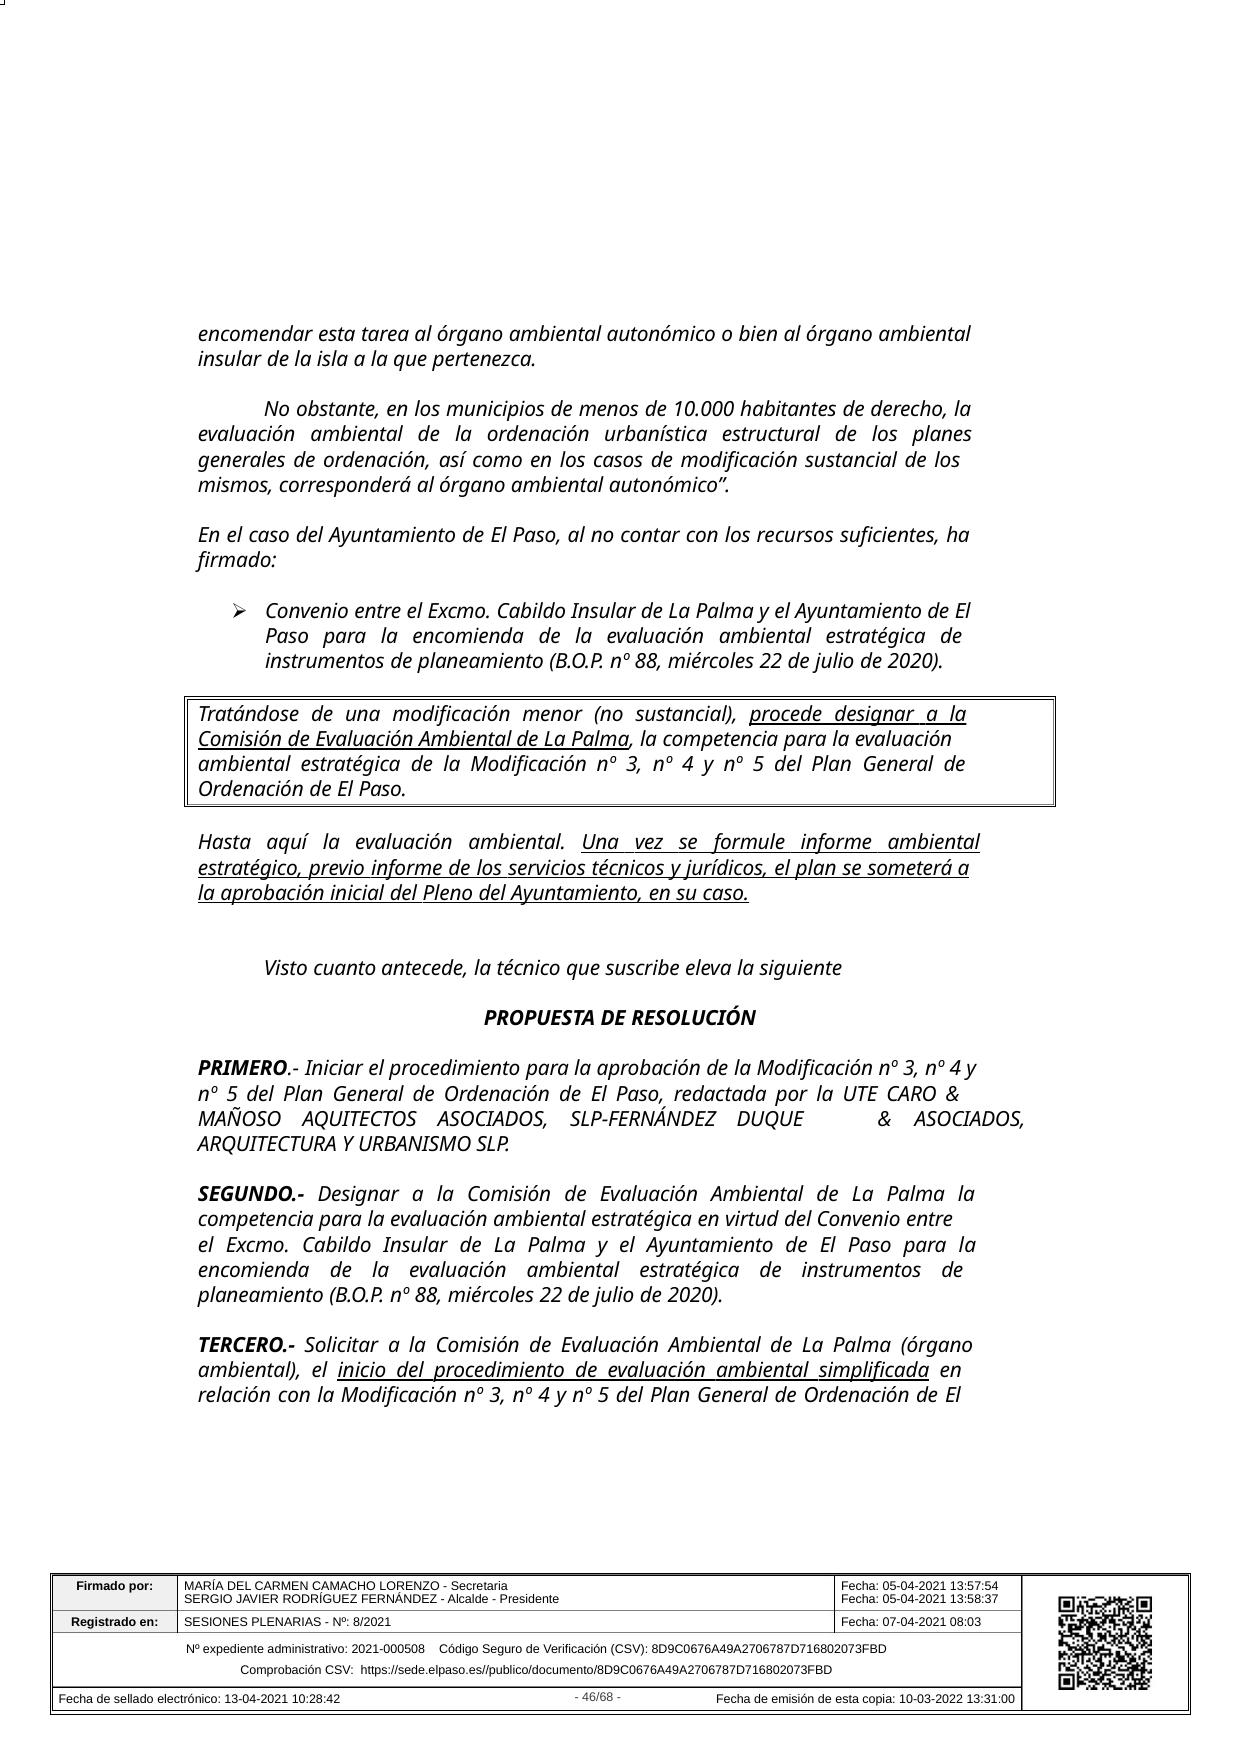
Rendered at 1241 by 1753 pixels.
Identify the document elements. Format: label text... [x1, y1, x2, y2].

text SEGUNDO.- Designar a la Comisión de Evaluación Ambiental de La Palma la [198, 1181, 1068, 1207]
text Nº expediente administrativo: 2021-000508 Código Seguro de Verificación (CSV): 8D9C0676A49A2706787D716802073FBD [186, 1642, 913, 1656]
text la aprobación inicial del Pleno del Ayuntamiento, en su caso. [198, 880, 1068, 905]
text Fecha: 07-04-2021 08:03 [841, 1615, 1002, 1629]
text En el caso del Ayuntamiento de El Paso, al no contar con los recursos suficientes, ha [198, 523, 1068, 547]
text PROPUESTA DE RESOLUCIÓN [483, 1005, 782, 1031]
text relación con la Modificación nº 3, nº 4 y nº 5 del Plan General de Ordenación de El [198, 1383, 1068, 1408]
text SERGIO JAVIER RODRÍGUEZ FERNÁNDEZ - Alcalde - Presidente [184, 1593, 586, 1607]
text mismos, corresponderá al órgano ambiental autonómico”. [198, 472, 1068, 497]
text estratégico, previo informe de los servicios técnicos y jurídicos, el plan se someterá a [198, 855, 1068, 880]
text Comprobación CSV: https://sede.elpaso.es//publico/documento/8D9C0676A49A2706787D716802073FBD [240, 1663, 913, 1677]
text MARÍA DEL CARMEN CAMACHO LORENZO - Secretaria [184, 1579, 586, 1593]
text firmado: [198, 548, 1068, 572]
text Visto cuanto antecede, la técnico que suscribe eleva la siguiente [264, 956, 943, 980]
text Ordenación de El Paso. [198, 777, 1068, 802]
text encomienda de la evaluación ambiental estratégica de instrumentos de [198, 1257, 1068, 1282]
text Firmado por: [76, 1579, 172, 1593]
text Fecha: 05-04-2021 13:58:37 [841, 1593, 1022, 1607]
text TERCERO.- Solicitar a la Comisión de Evaluación Ambiental de La Palma (órgano [198, 1332, 1068, 1357]
text Convenio entre el Excmo. Cabildo Insular de La Palma y el Ayuntamiento de El [265, 598, 1068, 623]
picture [185, 697, 1055, 806]
text planeamiento (B.O.P. nº 88, miércoles 22 de julio de 2020). [198, 1283, 1068, 1307]
text ➢ [231, 600, 265, 623]
text Hasta aquí la evaluación ambiental. Una vez se formule informe ambiental [198, 830, 1068, 855]
picture [51, 1574, 1190, 1714]
text encomendar esta tarea al órgano ambiental autonómico o bien al órgano ambiental [198, 322, 1068, 346]
text No obstante, en los municipios de menos de 10.000 habitantes de derecho, la [264, 397, 1068, 422]
text generales de ordenación, así como en los casos de modificación sustancial de los [198, 447, 1068, 472]
text - 46/68 - [574, 1691, 640, 1705]
text PRIMERO.- Iniciar el procedimiento para la aprobación de la Modificación nº 3, nº 4 y [198, 1056, 1068, 1081]
text Registrado en: [71, 1615, 177, 1629]
text Fecha de sellado electrónico: 13-04-2021 10:28:42 [58, 1692, 365, 1706]
text ambiental), el inicio del procedimiento de evaluación ambiental simplificada en [198, 1358, 1068, 1383]
text el Excmo. Cabildo Insular de La Palma y el Ayuntamiento de El Paso para la [198, 1232, 1068, 1257]
text insular de la isla a la que pertenezca. [198, 347, 1068, 371]
text Comisión de Evaluación Ambiental de La Palma, la competencia para la evaluación [198, 727, 1068, 752]
text SESIONES PLENARIAS - Nº: 8/2021 [184, 1615, 416, 1629]
text Paso para la encomienda de la evaluación ambiental estratégica de [265, 623, 1068, 648]
text Fecha: 05-04-2021 13:57:54 [841, 1579, 1022, 1593]
text & [877, 1107, 914, 1131]
text ASOCIADOS, [914, 1107, 1068, 1131]
text nº 5 del Plan General de Ordenación de El Paso, redactada por la UTE CARO & [198, 1081, 1068, 1106]
text evaluación ambiental de la ordenación urbanística estructural de los planes [198, 422, 1068, 447]
text ambiental estratégica de la Modificación nº 3, nº 4 y nº 5 del Plan General de [198, 752, 1068, 777]
text MAÑOSO AQUITECTOS ASOCIADOS, SLP-FERNÁNDEZ DUQUE [198, 1107, 877, 1131]
text competencia para la evaluación ambiental estratégica en virtud del Convenio entre [198, 1207, 1068, 1232]
text Tratándose de una modificación menor (no sustancial), procede designar a la [198, 702, 1068, 726]
text instrumentos de planeamiento (B.O.P. nº 88, miércoles 22 de julio de 2020). [265, 649, 1068, 673]
text Fecha de emisión de esta copia: 10-03-2022 13:31:00 [716, 1692, 1040, 1706]
text ARQUITECTURA Y URBANISMO SLP. [198, 1132, 881, 1156]
